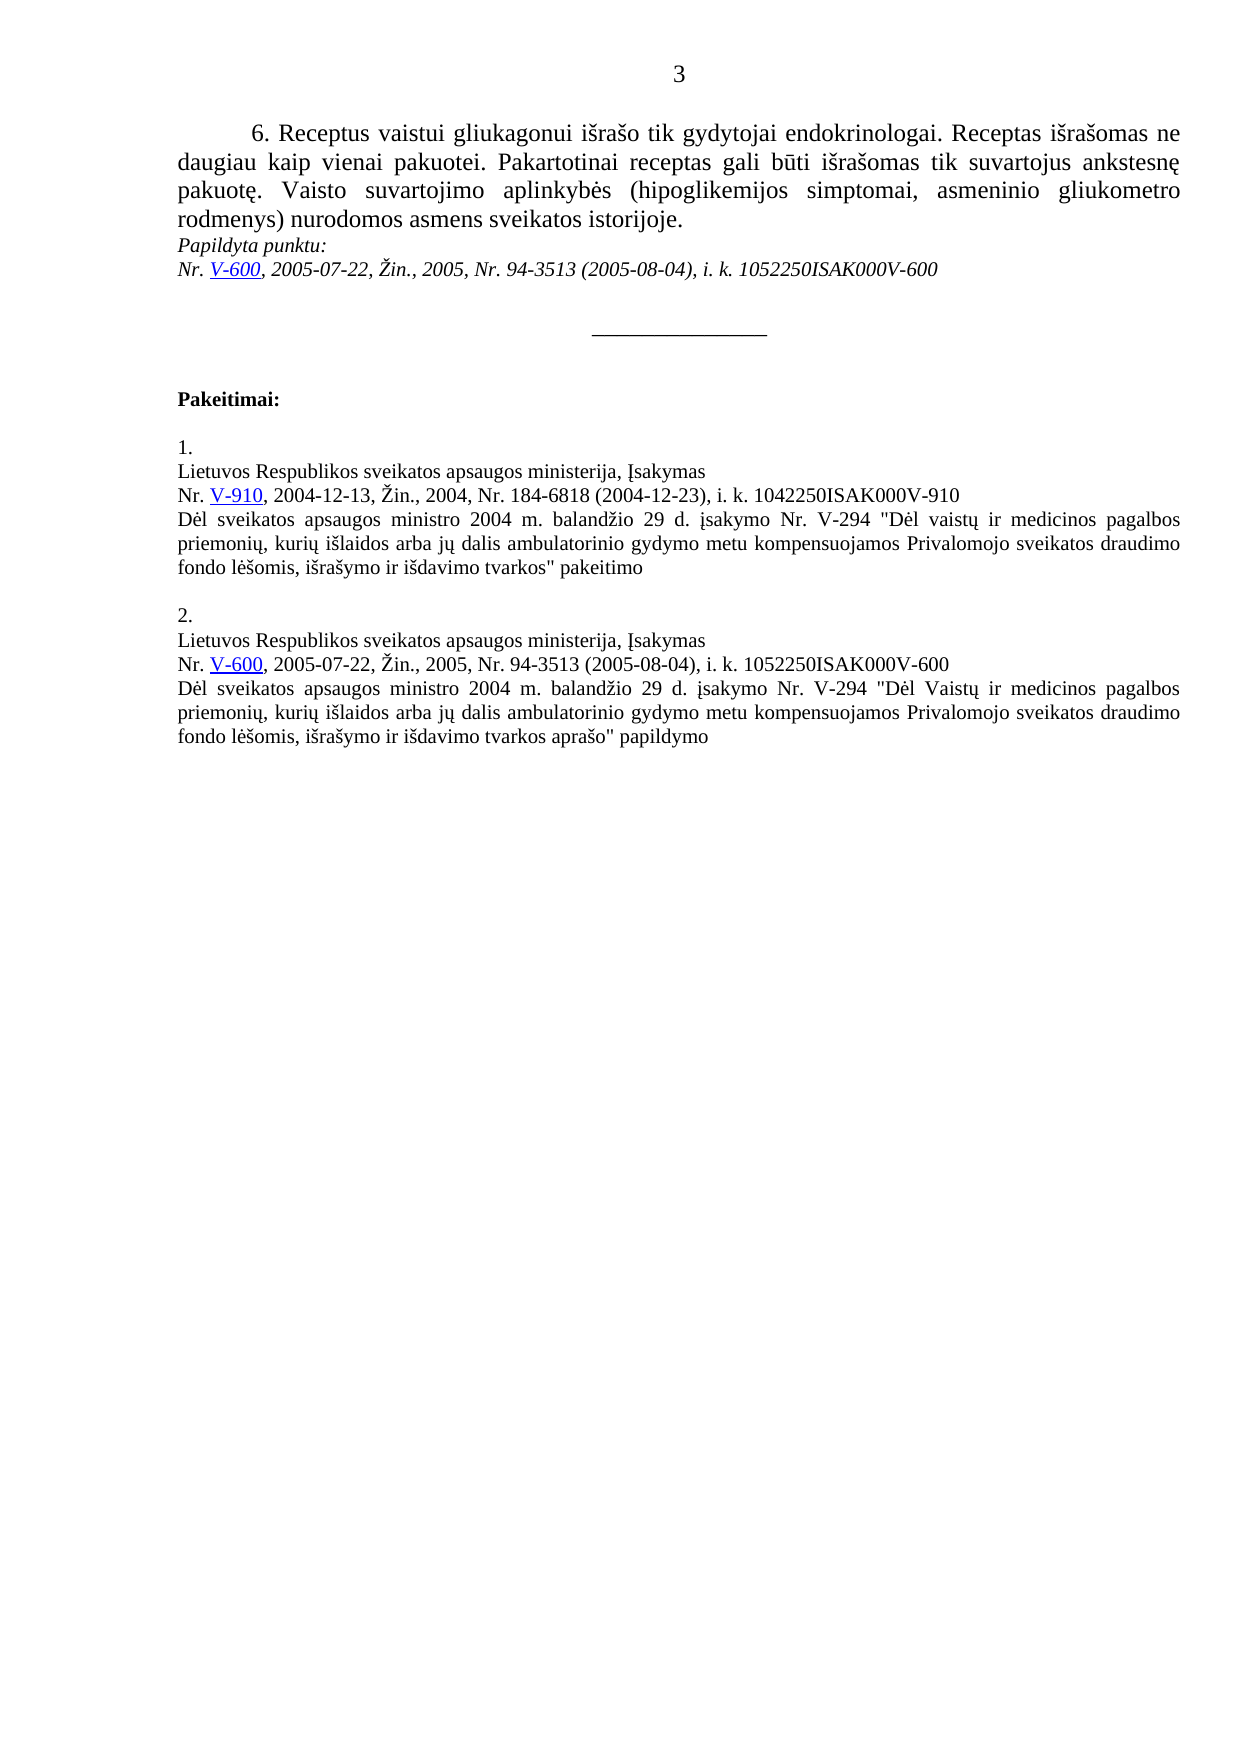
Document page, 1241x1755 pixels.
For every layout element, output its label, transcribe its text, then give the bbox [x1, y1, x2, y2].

text Lietuvos Respublikos sveikatos apsaugos ministerija, Įsakymas [177, 459, 1181, 483]
text Pakeitimai: [177, 387, 1181, 411]
text Dėl sveikatos apsaugos ministro 2004 m. balandžio 29 d. įsakymo Nr. V-294 "Dėl vaistų ir medicinos pagalbos priemonių, kurių išlaidos arba jų dalis ambulatorinio gydymo metu kompensuojamos Privalomojo sveikatos draudimo fondo lėšomis, išrašymo ir išdavimo tvarkos" pakeitimo [177, 507, 1181, 579]
text 1. [177, 435, 1181, 459]
text Lietuvos Respublikos sveikatos apsaugos ministerija, Įsakymas [177, 627, 1181, 652]
text Nr. V-600, 2005-07-22, Žin., 2005, Nr. 94-3513 (2005-08-04), i. k. 1052250ISAK000V-600 [177, 257, 1181, 281]
text ______________ [177, 310, 1181, 339]
text Papildyta punktu: [177, 233, 1181, 257]
text Dėl sveikatos apsaugos ministro 2004 m. balandžio 29 d. įsakymo Nr. V-294 "Dėl Vaistų ir medicinos pagalbos priemonių, kurių išlaidos arba jų dalis ambulatorinio gydymo metu kompensuojamos Privalomojo sveikatos draudimo fondo lėšomis, išrašymo ir išdavimo tvarkos aprašo" papildymo [177, 676, 1181, 748]
text Nr. V-600, 2005-07-22, Žin., 2005, Nr. 94-3513 (2005-08-04), i. k. 1052250ISAK000V-600 [177, 652, 1181, 676]
text Nr. V-910, 2004-12-13, Žin., 2004, Nr. 184-6818 (2004-12-23), i. k. 1042250ISAK000V-910 [177, 483, 1181, 507]
text 6. Receptus vaistui gliukagonui išrašo tik gydytojai endokrinologai. Receptas išrašomas ne daugiau kaip vienai pakuotei. Pakartotinai receptas gali būti išrašomas tik suvartojus ankstesnę pakuotę. Vaisto suvartojimo aplinkybės (hipoglikemijos simptomai, asmeninio gliukometro rodmenys) nurodomos asmens sveikatos istorijoje. [177, 118, 1181, 233]
text 2. [177, 603, 1181, 627]
